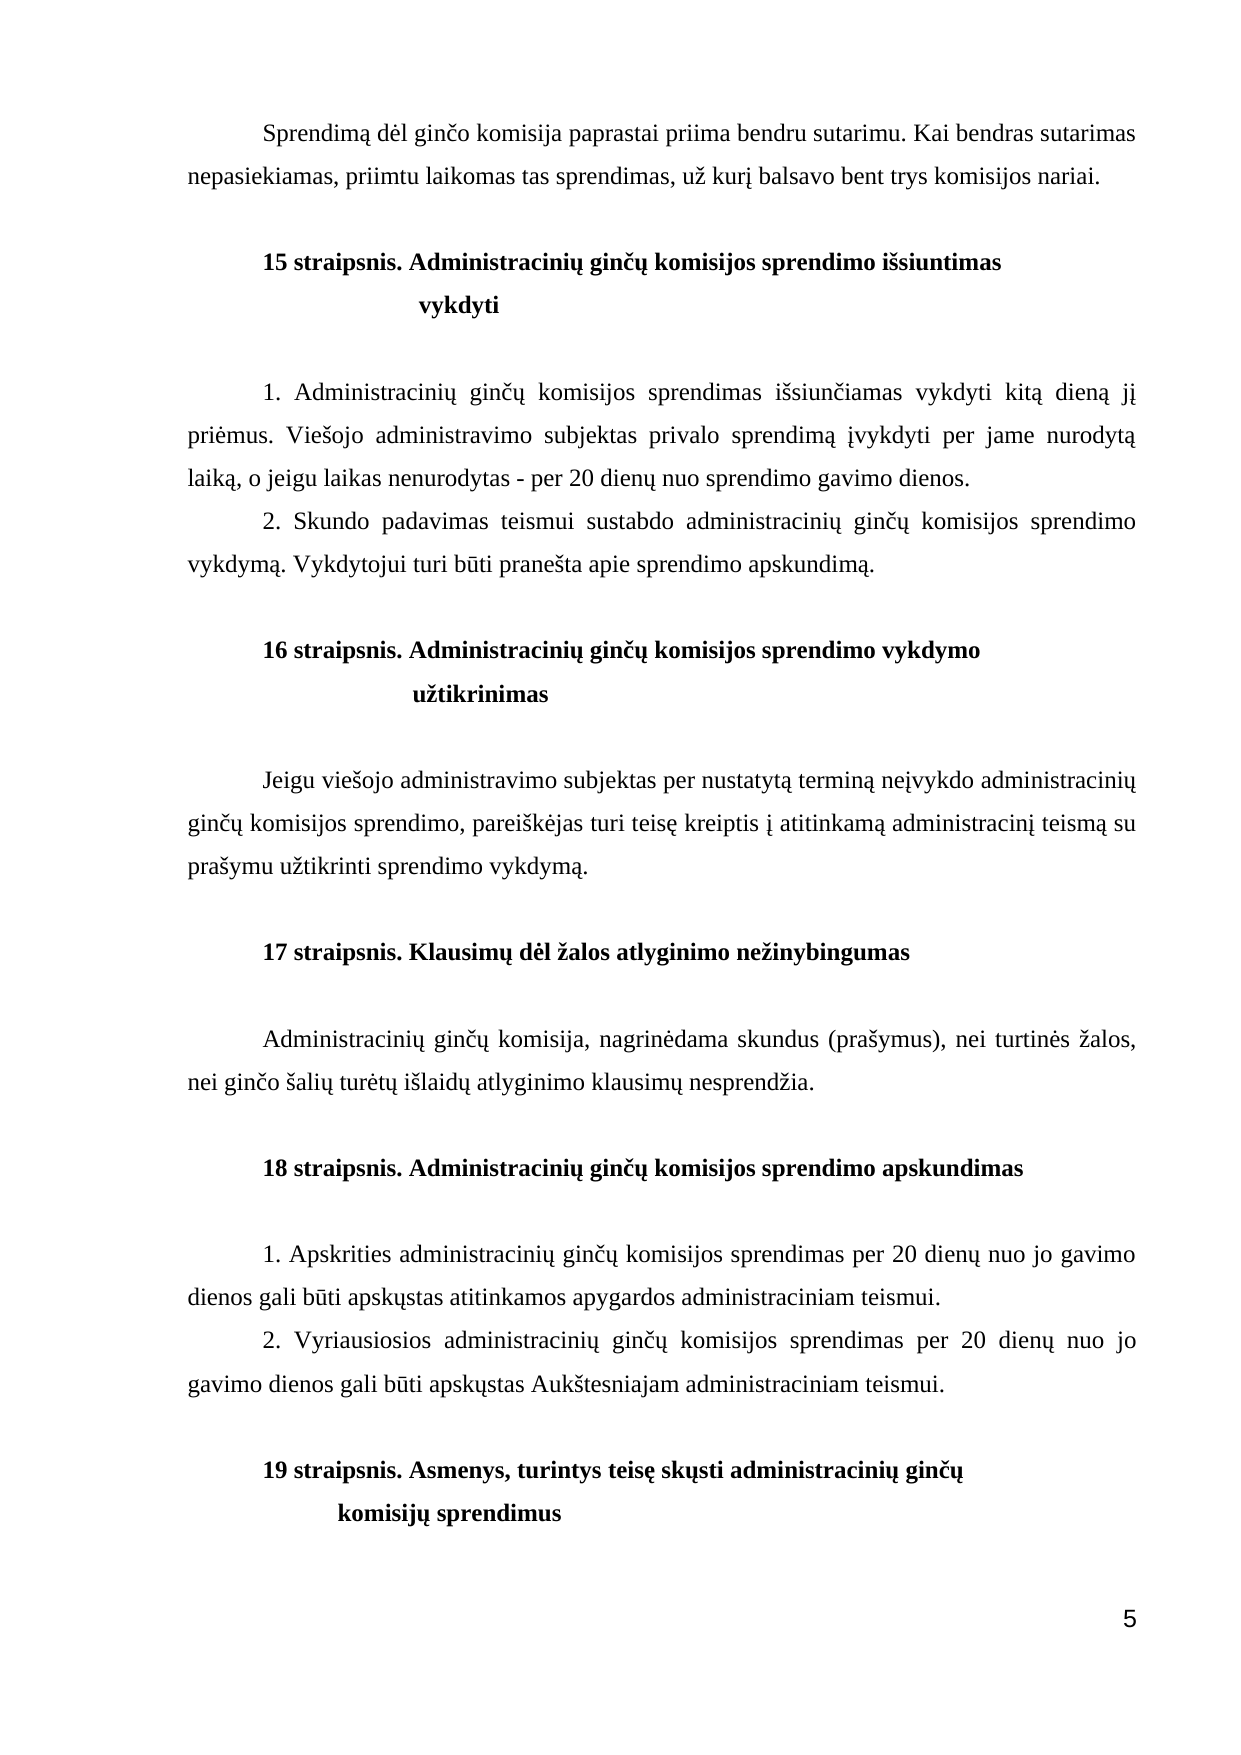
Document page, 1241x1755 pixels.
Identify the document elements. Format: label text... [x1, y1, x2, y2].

text 15 straipsnis. Administracinių ginčų komisijos sprendimo išsiuntimas [187, 247, 1137, 276]
text 1. Apskrities administracinių ginčų komisijos sprendimas per 20 dienų nuo jo gavimo dienos gali būti apskųstas atitinkamos apygardos administraciniam teismui. [187, 1239, 1137, 1311]
text 1. Administracinių ginčų komisijos sprendimas išsiunčiamas vykdyti kitą dieną jį priėmus. Viešojo administravimo subjektas privalo sprendimą įvykdyti per jame nurodytą laiką, o jeigu laikas nenurodytas - per 20 dienų nuo sprendimo gavimo dienos. [187, 377, 1137, 492]
text Jeigu viešojo administravimo subjektas per nustatytą terminą neįvykdo administracinių ginčų komisijos sprendimo, pareiškėjas turi teisę kreiptis į atitinkamą administracinį teismą su prašymu užtikrinti sprendimo vykdymą. [187, 765, 1137, 880]
text vykdyti [337, 291, 1137, 319]
text 17 straipsnis. Klausimų dėl žalos atlyginimo nežinybingumas [187, 937, 1137, 966]
text 18 straipsnis. Administracinių ginčų komisijos sprendimo apskundimas [187, 1153, 1137, 1182]
text 16 straipsnis. Administracinių ginčų komisijos sprendimo vykdymo [187, 636, 1137, 664]
text užtikrinimas [337, 679, 1137, 707]
text Administracinių ginčų komisija, nagrinėdama skundus (prašymus), nei turtinės žalos, nei ginčo šalių turėtų išlaidų atlyginimo klausimų nesprendžia. [187, 1024, 1137, 1096]
text Sprendimą dėl ginčo komisija paprastai priima bendru sutarimu. Kai bendras sutarimas nepasiekiamas, priimtu laikomas tas sprendimas, už kurį balsavo bent trys komisijos nariai. [187, 118, 1137, 190]
text 2. Vyriausiosios administracinių ginčų komisijos sprendimas per 20 dienų nuo jo gavimo dienos gali būti apskųstas Aukštesniajam administraciniam teismui. [187, 1326, 1137, 1397]
text 2. Skundo padavimas teismui sustabdo administracinių ginčų komisijos sprendimo vykdymą. Vykdytojui turi būti pranešta apie sprendimo apskundimą. [187, 506, 1137, 578]
text 19 straipsnis. Asmenys, turintys teisę skųsti administracinių ginčų komisijų sprendimus [187, 1455, 1137, 1527]
